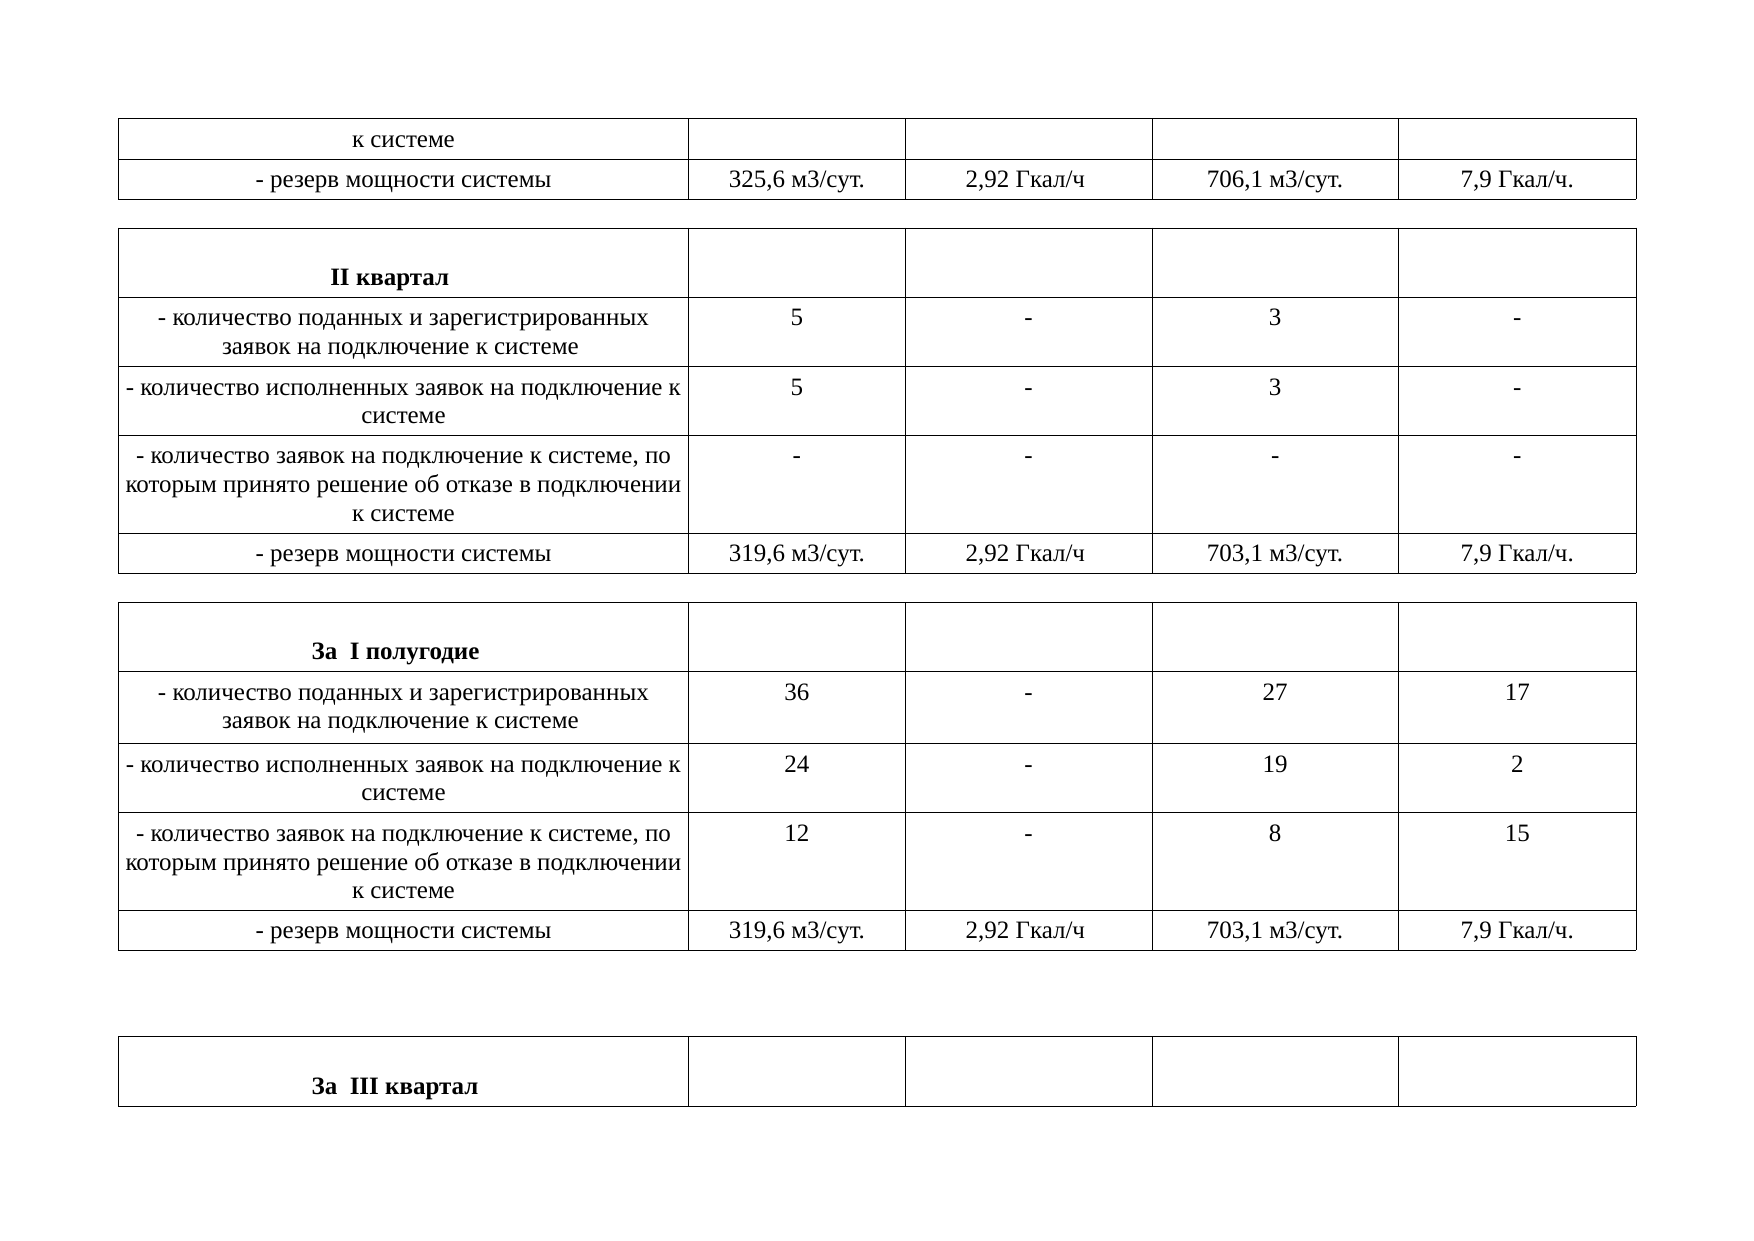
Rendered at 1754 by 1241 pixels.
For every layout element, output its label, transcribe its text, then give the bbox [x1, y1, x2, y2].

table_cell 5 [689, 298, 905, 366]
table_cell - [1399, 436, 1636, 533]
table_header [1399, 603, 1636, 671]
table_header За I полугодие [119, 603, 688, 671]
table_cell - резерв мощности системы [119, 534, 688, 573]
table_cell 8 [1153, 813, 1398, 910]
table_cell 36 [689, 672, 905, 743]
table_cell 706,1 м3/сут. [1153, 160, 1398, 199]
table_cell 325,6 м3/сут. [689, 160, 905, 199]
table_header [906, 603, 1152, 671]
table_cell - количество заявок на подключение к системе, по которым принято решение об отказе в подключении к системе [119, 813, 688, 910]
table_header II квартал [119, 229, 688, 297]
table_cell 703,1 м3/сут. [1153, 911, 1398, 950]
table_cell 24 [689, 744, 905, 812]
table_cell - [689, 436, 905, 533]
table_cell - количество поданных и зарегистрированных заявок на подключение к системе [119, 298, 688, 366]
table_header [906, 229, 1152, 297]
table_header [1153, 603, 1398, 671]
table_cell 319,6 м3/сут. [689, 911, 905, 950]
table_cell - [1153, 436, 1398, 533]
table_header [1399, 229, 1636, 297]
table_cell - количество исполненных заявок на подключение к системе [119, 367, 688, 435]
table_header [1153, 229, 1398, 297]
table_cell - [906, 813, 1152, 910]
table_header [906, 1037, 1152, 1106]
table_cell 7,9 Гкал/ч. [1399, 534, 1636, 573]
table_cell - [906, 436, 1152, 533]
table_cell - резерв мощности системы [119, 911, 688, 950]
table_cell 2,92 Гкал/ч [906, 534, 1152, 573]
table_cell 7,9 Гкал/ч. [1399, 911, 1636, 950]
table_header [1153, 1037, 1398, 1106]
table_header За III квартал [119, 1037, 688, 1106]
table_cell - количество исполненных заявок на подключение к системе [119, 744, 688, 812]
table_cell 15 [1399, 813, 1636, 910]
table_cell - [1399, 367, 1636, 435]
table_cell 2,92 Гкал/ч [906, 160, 1152, 199]
table_cell 27 [1153, 672, 1398, 743]
table_header [689, 1037, 905, 1106]
table_cell 12 [689, 813, 905, 910]
table_cell [689, 119, 905, 158]
table_cell 319,6 м3/сут. [689, 534, 905, 573]
table_cell - количество поданных и зарегистрированных заявок на подключение к системе [119, 672, 688, 743]
table_cell 7,9 Гкал/ч. [1399, 160, 1636, 199]
table_cell 703,1 м3/сут. [1153, 534, 1398, 573]
table_cell 5 [689, 367, 905, 435]
table_cell 19 [1153, 744, 1398, 812]
table_cell 2 [1399, 744, 1636, 812]
table_cell 17 [1399, 672, 1636, 743]
table_header [689, 229, 905, 297]
table_cell - резерв мощности системы [119, 160, 688, 199]
table_cell - количество заявок на подключение к системе, по которым принято решение об отказе в подключении к системе [119, 436, 688, 533]
table_header [689, 603, 905, 671]
table_cell - [1399, 298, 1636, 366]
table_header [1399, 1037, 1636, 1106]
table_cell [1399, 119, 1636, 158]
table_cell - [906, 298, 1152, 366]
table_cell 3 [1153, 298, 1398, 366]
table_cell - [906, 672, 1152, 743]
table_cell - [906, 119, 1152, 158]
table_cell - [906, 367, 1152, 435]
table_cell 2,92 Гкал/ч [906, 911, 1152, 950]
table_cell - [906, 744, 1152, 812]
table_cell к системе [119, 119, 688, 158]
table_cell 3 [1153, 367, 1398, 435]
table_cell [1153, 119, 1398, 158]
